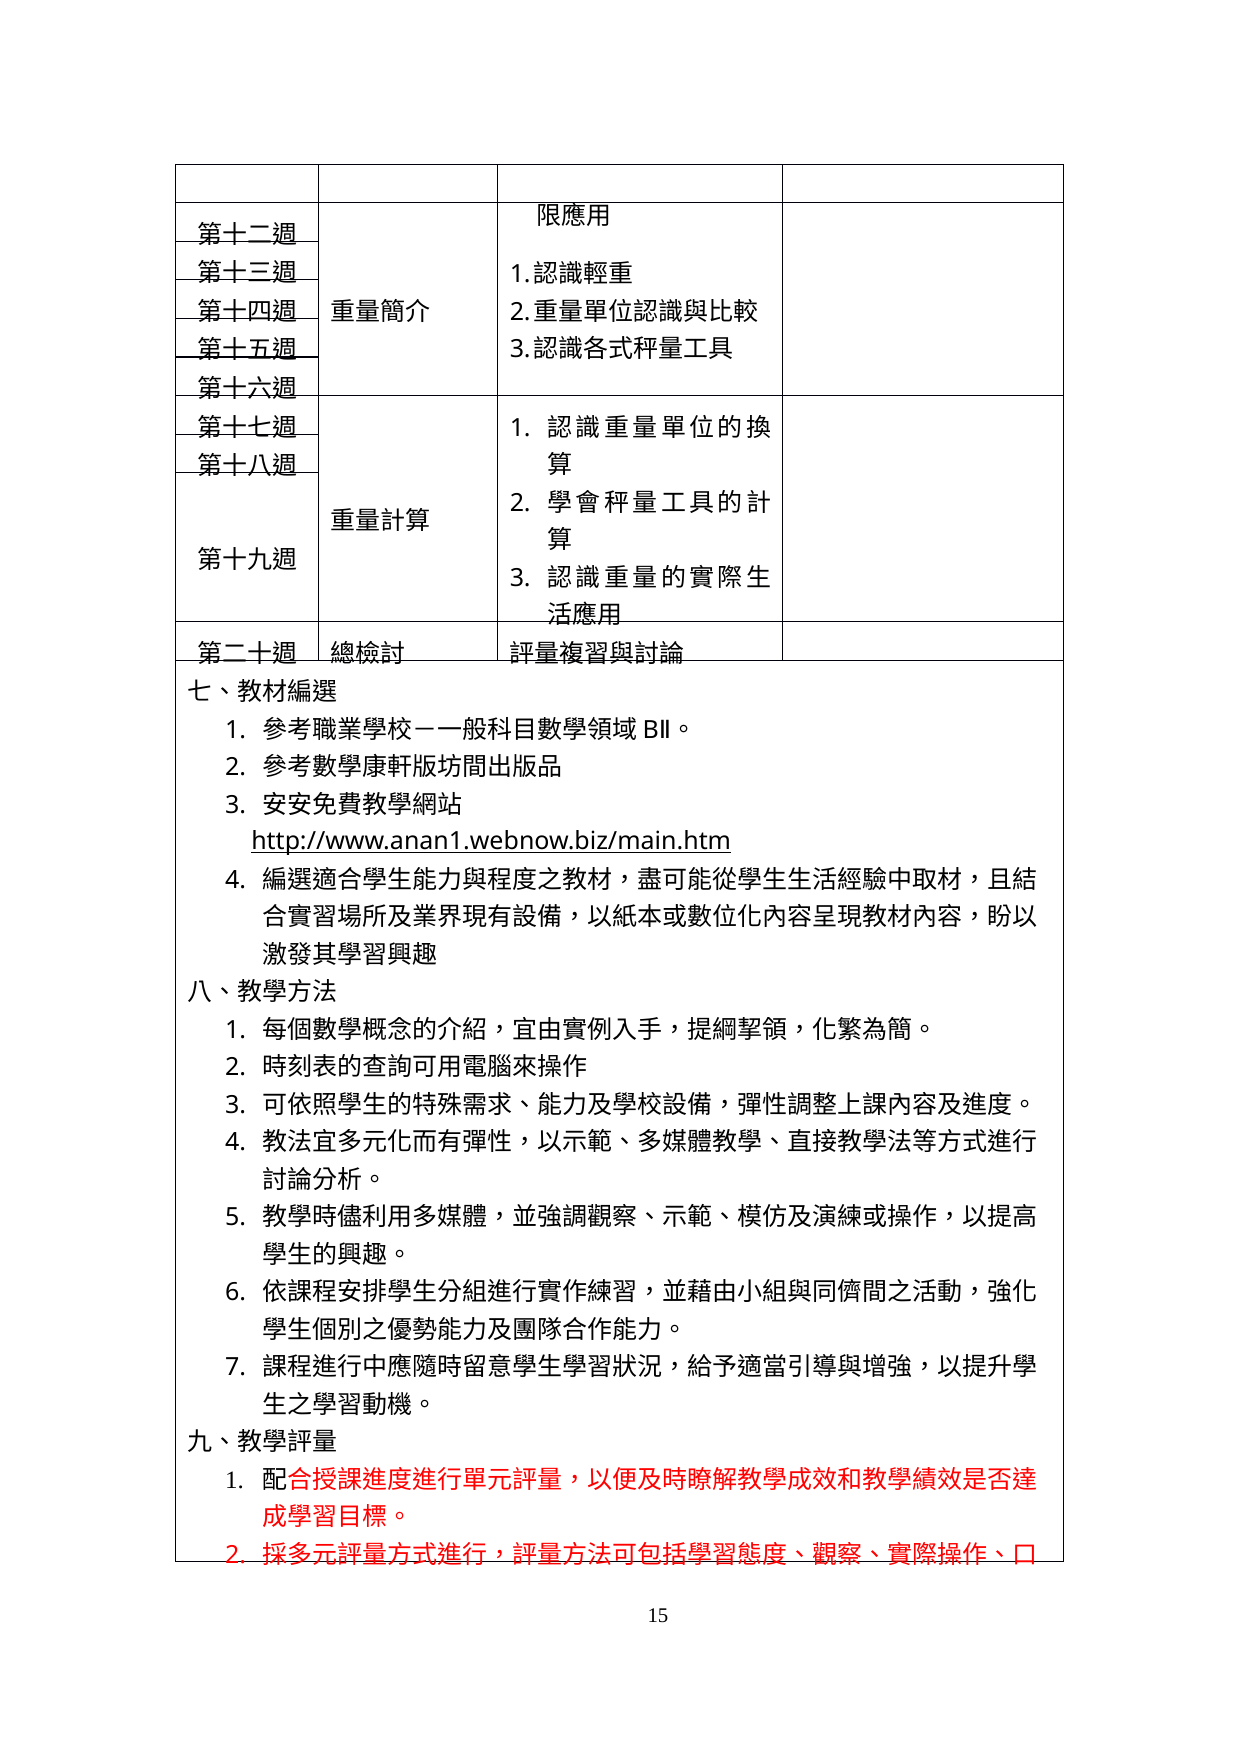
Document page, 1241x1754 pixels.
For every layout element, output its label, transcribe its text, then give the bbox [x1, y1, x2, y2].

table_cell 第十三週 [176, 242, 318, 279]
table_cell 第二十週 [176, 622, 318, 659]
table_cell 評量複習與討論 [498, 622, 782, 659]
table_cell 第十二週 [176, 203, 318, 241]
table_cell 第十四週 [176, 280, 318, 318]
table_cell [783, 396, 1063, 621]
table_cell 第十五週 [176, 319, 318, 356]
table_cell 第十六週 [176, 358, 318, 395]
table_cell 重量計算 [319, 396, 497, 621]
table_cell 總檢討 [319, 622, 497, 659]
table_cell 認識輕重 重量單位認識與比較 認識各式秤量工具 [498, 203, 782, 395]
table_cell 七、教材編選 參考職業學校－一般科目數學領域BⅡ。 參考數學康軒版坊間出版品 安安免費教學網站 http://www.anan1.webnow.biz/main.htm 編選適合學生能力與程度之教材，盡可能從學生生活經驗中取材，且結合實習場所及業界現有設備，以紙本或數位化內容呈現教材內容，盼以激發其學習興趣 八、教學方法 每個數學概念的介紹，宜由實例入手，提綱挈領，化繁為簡。 時刻表的查詢可用電腦來操作 可依照學生的特殊需求、能力及學校設備，彈性調整上課內容及進度。 教法宜多元化而有彈性，以示範、多媒體教學、直接教學法等方式進行討論分析。 教學時儘利用多媒體，並強調觀察、示範、模仿及演練或操作，以提高學生的興趣。 依課程安排學生分組進行實作練習，並藉由小組與同儕間之活動，強化學生個別之優勢能力及團隊合作能力。 課程進行中應隨時留意學生學習狀況，給予適當引導與增強，以提升學生之學習動機。 九、教學評量 配合授課進度進行單元評量，以便及時瞭解教學成效和教學績效是否達成學習目標。 採多元評量方式進行，評量方法可包括學習態度、觀察、實際操作、口試及筆試等，並著重形成性評量，且應兼顧認知、技能、情意以及應用之能力，評量時因考量學生之個別差異。 依評量結果適時修正教材與教學方法，以達到最佳之教學成效。 十、教學資源 時鐘、計算機、直尺、布尺、各式時刻表、電腦…等 線上資源-如岡山國中希望工坊可做減法、找錢等概念練習。 康軒版各年段作業檔案。 十一、教學相關配合事項。 教務處多添購秤重工具種類及數量，以求與相關課程之配合(如烘焙課程-電子秤等等) [176, 661, 1063, 1561]
table_cell 第十八週 [176, 435, 318, 472]
table_cell [783, 165, 1063, 202]
table_cell [176, 165, 318, 202]
table_cell 重量簡介 [319, 203, 497, 395]
table_cell [319, 165, 497, 202]
table_cell 製造日期、有效日期及保存期限認識 認識生活中的有效期限應用 [498, 165, 782, 202]
table_cell 第十七週 [176, 396, 318, 433]
table_cell 認識重量單位的換算 學會秤量工具的計算 認識重量的實際生活應用 [498, 396, 782, 621]
table_cell 第十九週 [176, 473, 318, 621]
table_cell [783, 203, 1063, 395]
table_cell [783, 622, 1063, 659]
